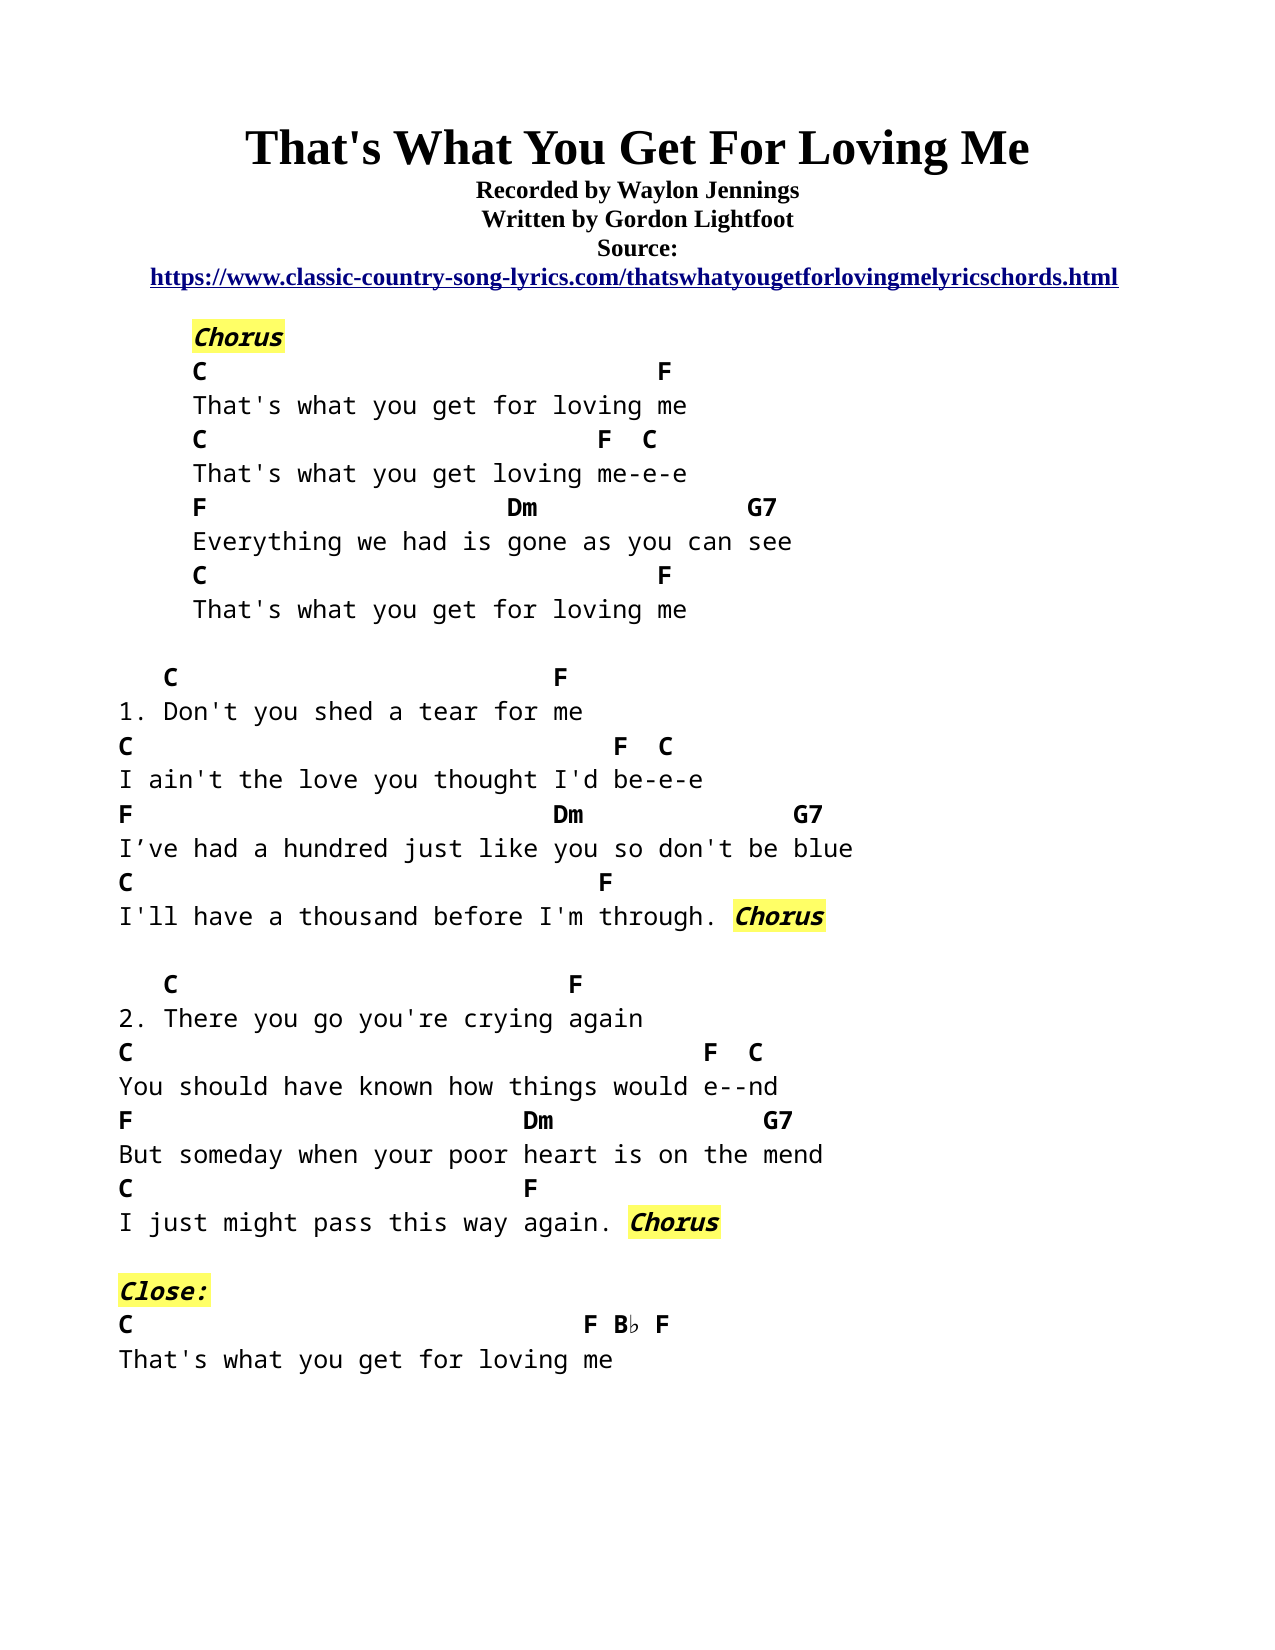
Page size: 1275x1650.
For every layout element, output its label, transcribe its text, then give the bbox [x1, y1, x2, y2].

text That's what you get for loving me [118, 1341, 1157, 1375]
text I'll have a thousand before I'm through. Chorus [118, 898, 1157, 932]
text C F [118, 1171, 1157, 1205]
text Everything we had is gone as you can see [192, 524, 1157, 558]
text 2. There you go you're crying again [118, 1001, 1157, 1035]
text F Dm G7 [118, 1103, 1157, 1137]
text C F [192, 353, 1157, 387]
text C F [192, 558, 1157, 592]
text That's what you get for loving me [192, 387, 1157, 422]
text F Dm G7 [192, 490, 1157, 524]
text Recorded by Waylon Jennings [118, 176, 1157, 204]
text C F B♭ F [118, 1307, 1157, 1341]
text That's what you get loving me-e-e [192, 456, 1157, 490]
text Source: https://www.classic-country-song-lyrics.com/thatswhatyougetforlovingmelyricschords.html [118, 233, 1157, 291]
text C F [118, 660, 1157, 694]
text C F C [118, 1035, 1157, 1069]
text You should have known how things would e--nd [118, 1069, 1157, 1103]
text C F [118, 864, 1157, 898]
text 1. Don't you shed a tear for me [118, 694, 1157, 728]
text That's what you get for loving me [192, 592, 1157, 626]
text I just might pass this way again. Chorus [118, 1205, 1157, 1239]
text Chorus [192, 319, 1157, 353]
text F Dm G7 [118, 796, 1157, 830]
text But someday when your poor heart is on the mend [118, 1137, 1157, 1171]
text C F [118, 967, 1157, 1001]
text That's What You Get For Loving Me [118, 118, 1157, 176]
text I ain't the love you thought I'd be-e-e [118, 762, 1157, 796]
text C F C [118, 728, 1157, 762]
text Close: [118, 1273, 1157, 1307]
text Written by Gordon Lightfoot [118, 204, 1157, 233]
text C F C [192, 422, 1157, 456]
text I’ve had a hundred just like you so don't be blue [118, 830, 1157, 864]
